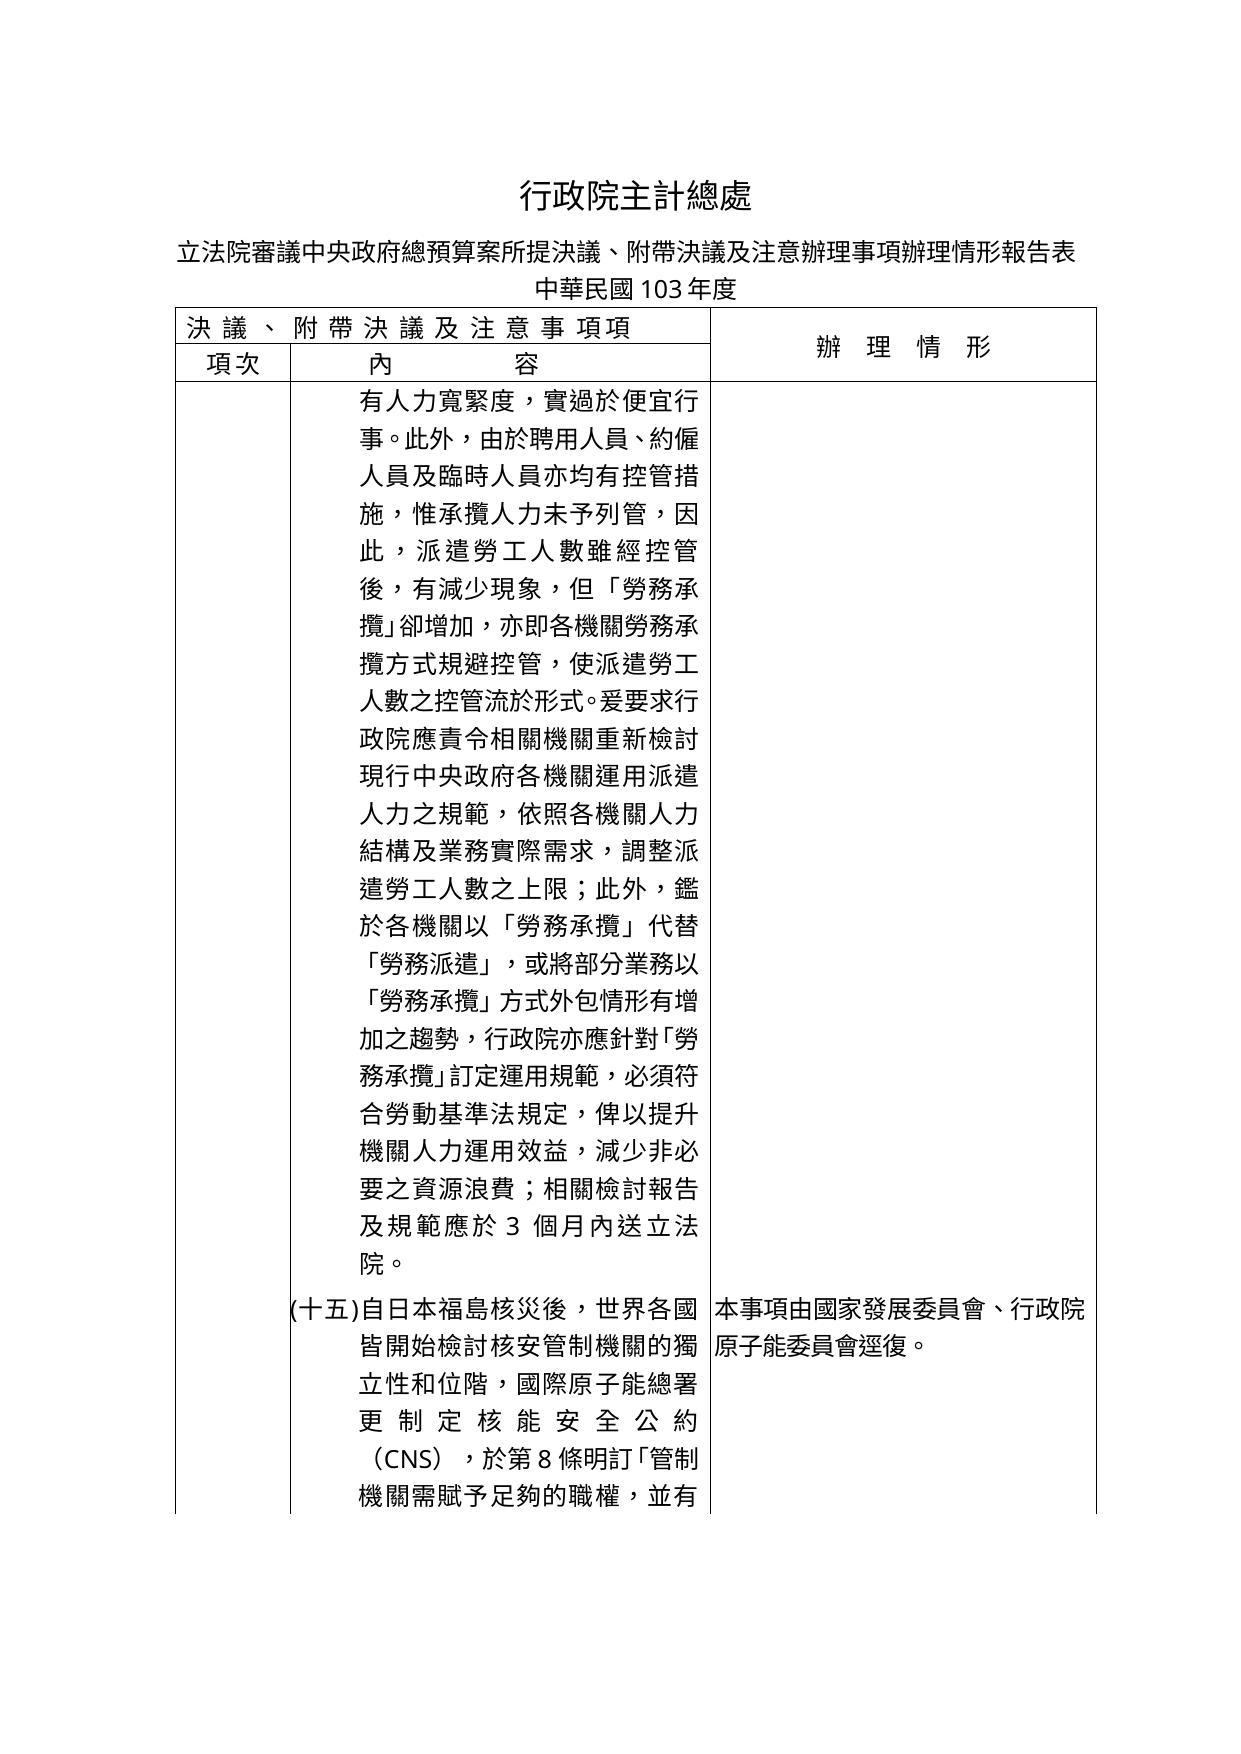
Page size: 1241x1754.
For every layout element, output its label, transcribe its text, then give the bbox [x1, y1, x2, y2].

table_header 行政院主計總處 立法院審議中央政府總預算案所提決議、附帶決議及注意辦理事項辦理情形報告表 中華民國103年度 [175, 157, 1096, 307]
table_cell 本事項由國家發展委員會、行政院原子能委員會逕復。 [711, 1289, 1096, 1513]
table_cell [176, 382, 290, 1288]
table_cell (十五)自日本福島核災後，世界各國皆開始檢討核安管制機關的獨立性和位階，國際原子能總署更制定核能安全公約（CNS），於第8 條明訂「管制機關需賦予足夠的職權，並有 [291, 1289, 710, 1513]
table_cell 決議、附帶決議及注意事項項 [176, 308, 710, 342]
table_cell 內 容 [291, 344, 710, 381]
table_cell 項次 [176, 344, 290, 381]
table_cell [711, 382, 1096, 1288]
table_cell [176, 1289, 290, 1513]
table_cell 有人力寬緊度，實過於便宜行事。此外，由於聘用人員、約僱人員及臨時人員亦均有控管措施，惟承攬人力未予列管，因此，派遣勞工人數雖經控管後，有減少現象，但「勞務承攬」卻增加，亦即各機關勞務承攬方式規避控管，使派遣勞工人數之控管流於形式。爰要求行政院應責令相關機關重新檢討現行中央政府各機關運用派遣人力之規範，依照各機關人力結構及業務實際需求，調整派遣勞工人數之上限；此外，鑑於各機關以「勞務承攬」代替「勞務派遣」，或將部分業務以「勞務承攬」方式外包情形有增加之趨勢，行政院亦應針對「勞務承攬」訂定運用規範，必須符合勞動基準法規定，俾以提升機關人力運用效益，減少非必要之資源浪費；相關檢討報告及規範應於3 個月內送立法院。 [291, 382, 710, 1288]
table_cell 辦理情形 [711, 308, 1096, 381]
